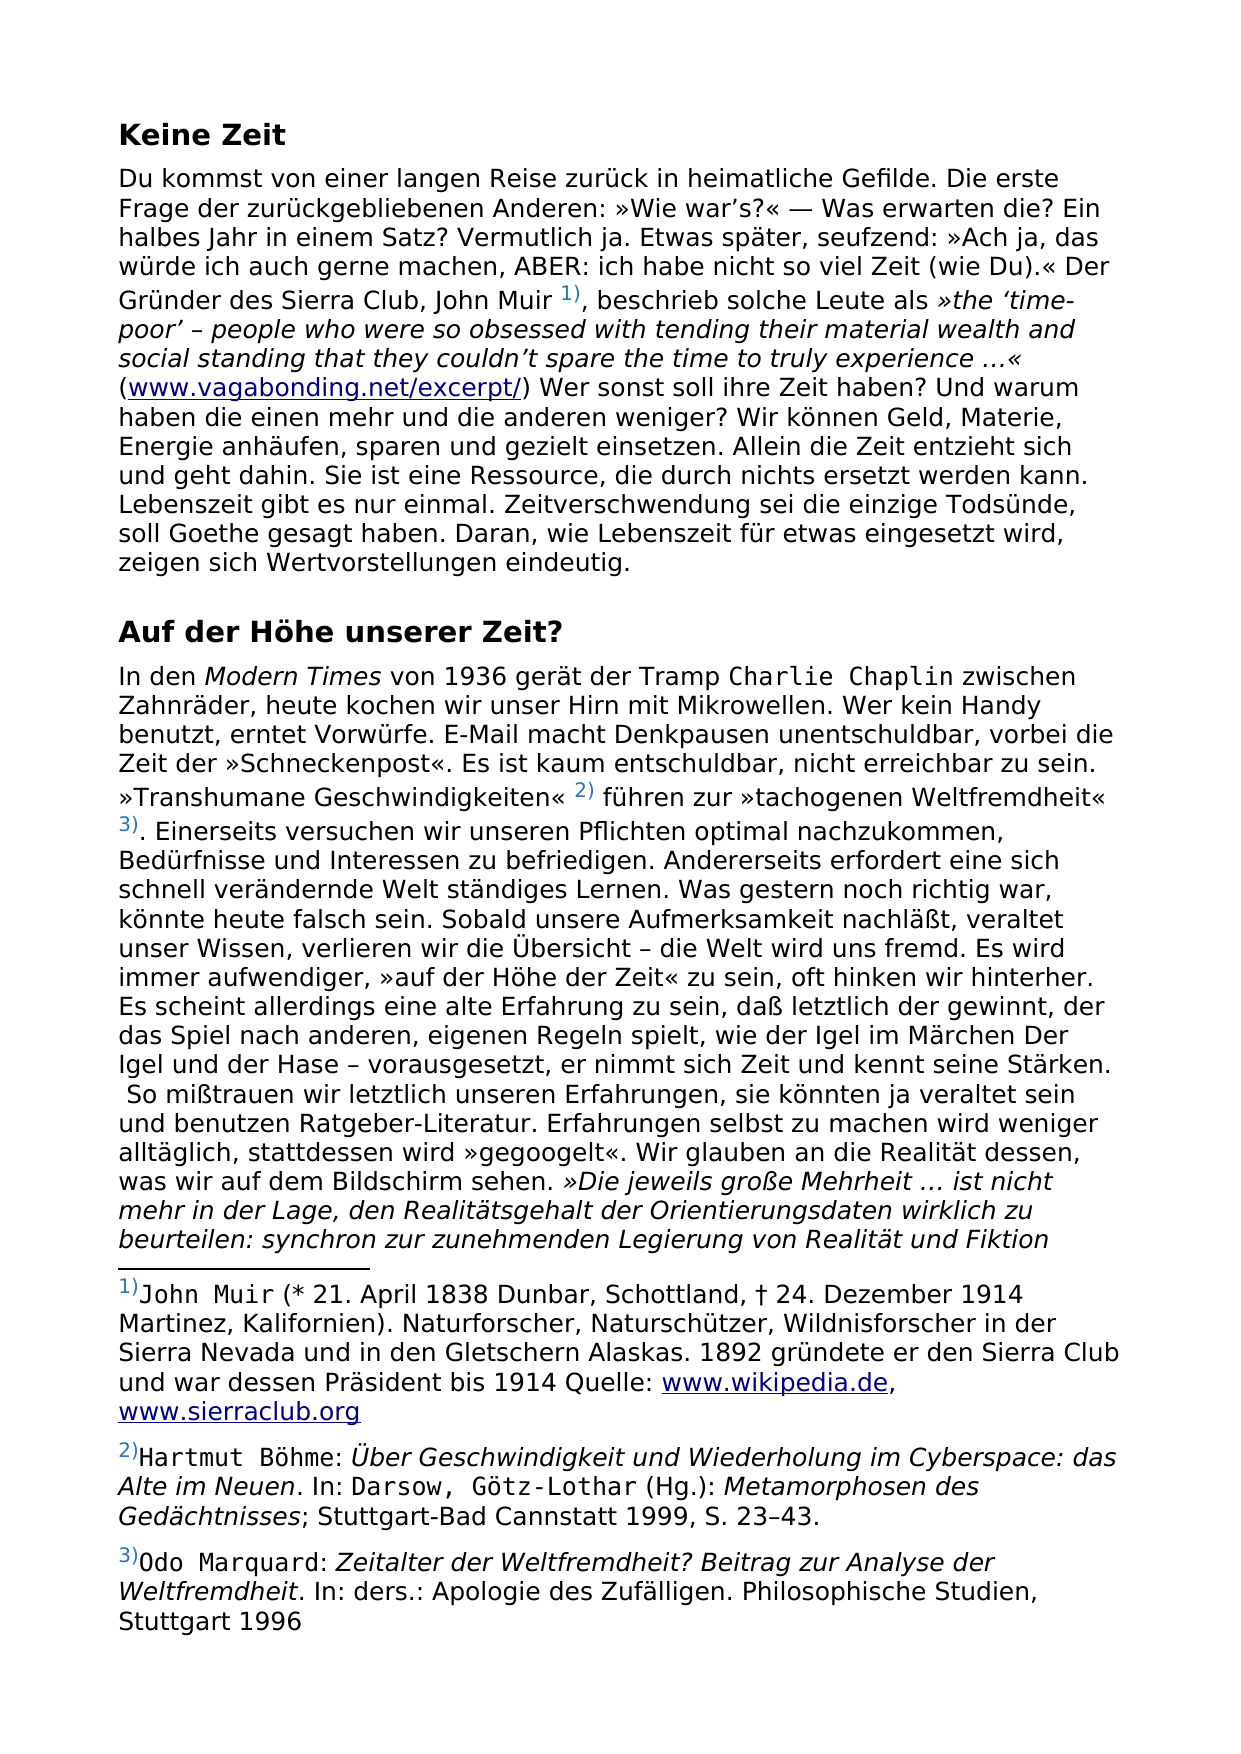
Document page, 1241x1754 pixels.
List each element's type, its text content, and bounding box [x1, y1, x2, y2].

text Odo Marquard: Zeitalter der Weltfremdheit? Beitrag zur Analyse der Weltfremdheit. In: ders.: Apologie des Zufälligen. Philosophische Studien, Stuttgart 1996 [118, 1543, 1122, 1636]
text Hartmut Böhme: Über Geschwindigkeit und Wiederholung im Cyberspace: das Alte im Neuen. In: Darsow, Götz-Lothar (Hg.): Metamorphosen des Gedächtnisses; Stuttgart-Bad Cannstatt 1999, S. 23–43. [118, 1438, 1122, 1531]
text Du kommst von einer langen Reise zurück in heimatliche Gefilde. Die erste Frage der zurückgebliebenen Anderen: »Wie war’s?« — Was erwarten die? Ein halbes Jahr in einem Satz? Vermutlich ja. Etwas später, seufzend: »Ach ja, das würde ich auch gerne machen, ABER: ich habe nicht so viel Zeit (wie Du).« Der Gründer des Sierra Club, John Muir , beschrieb solche Leute als »the ‘time-poor’ – people who were so obsessed with tending their material wealth and social standing that they couldn’t spare the time to truly experience …« (www.vagabonding.net/excerpt/) Wer sonst soll ihre Zeit haben? Und warum haben die einen mehr und die anderen weniger? Wir können Geld, Materie, Energie anhäufen, sparen und gezielt einsetzen. Allein die Zeit entzieht sich und geht dahin. Sie ist eine Ressource, die durch nichts ersetzt werden kann. Lebenszeit gibt es nur einmal. Zeitverschwendung sei die einzige Todsünde, soll Goethe gesagt haben. Daran, wie Lebenszeit für etwas eingesetzt wird, zeigen sich Wertvorstellungen eindeutig. [118, 164, 1122, 578]
subtitle Keine Zeit [118, 118, 1122, 152]
text In den Modern Times von 1936 gerät der Tramp Charlie Chaplin zwischen Zahnräder, heute kochen wir unser Hirn mit Mikrowellen. Wer kein Handy benutzt, erntet Vorwürfe. E-Mail macht Denkpausen unentschuldbar, vorbei die Zeit der »Schneckenpost«. Es ist kaum entschuldbar, nicht erreichbar zu sein. »Transhumane Geschwindigkeiten« führen zur »tachogenen Weltfremdheit« . Einerseits versuchen wir unseren Pflichten optimal nachzukommen, Bedürfnisse und Interessen zu befriedigen. Andererseits erfordert eine sich schnell verändernde Welt ständiges Lernen. Was gestern noch richtig war, könnte heute falsch sein. Sobald unsere Aufmerksamkeit nachläßt, veraltet unser Wissen, verlieren wir die Übersicht – die Welt wird uns fremd. Es wird immer aufwendiger, »auf der Höhe der Zeit« zu sein, oft hinken wir hinterher. Es scheint allerdings eine alte Erfahrung zu sein, daß letztlich der gewinnt, der das Spiel nach anderen, eigenen Regeln spielt, wie der Igel im Märchen Der Igel und der Hase – vorausgesetzt, er nimmt sich Zeit und kennt seine Stärken. So mißtrauen wir letztlich unseren Erfahrungen, sie könnten ja veraltet sein und benutzen Ratgeber-Literatur. Erfahrungen selbst zu machen wird weniger alltäglich, stattdessen wird »gegoogelt«. Wir glauben an die Realität dessen, was wir auf dem Bildschirm sehen. »Die jeweils große Mehrheit … ist nicht mehr in der Lage, den Realitätsgehalt der Orientierungsdaten wirklich zu beurteilen: synchron zur zunehmenden Legierung von Realität und Fiktion [118, 662, 1122, 1255]
subtitle Auf der Höhe unserer Zeit? [118, 615, 1122, 649]
text John Muir (* 21. April 1838 Dunbar, Schottland, † 24. Dezember 1914 Martinez, Kalifornien). Naturforscher, Naturschützer, Wildnisforscher in der Sierra Nevada und in den Gletschern Alaskas. 1892 gründete er den Sierra Club und war dessen Präsident bis 1914 Quelle: www.wikipedia.de, www.sierraclub.org [118, 1275, 1122, 1426]
